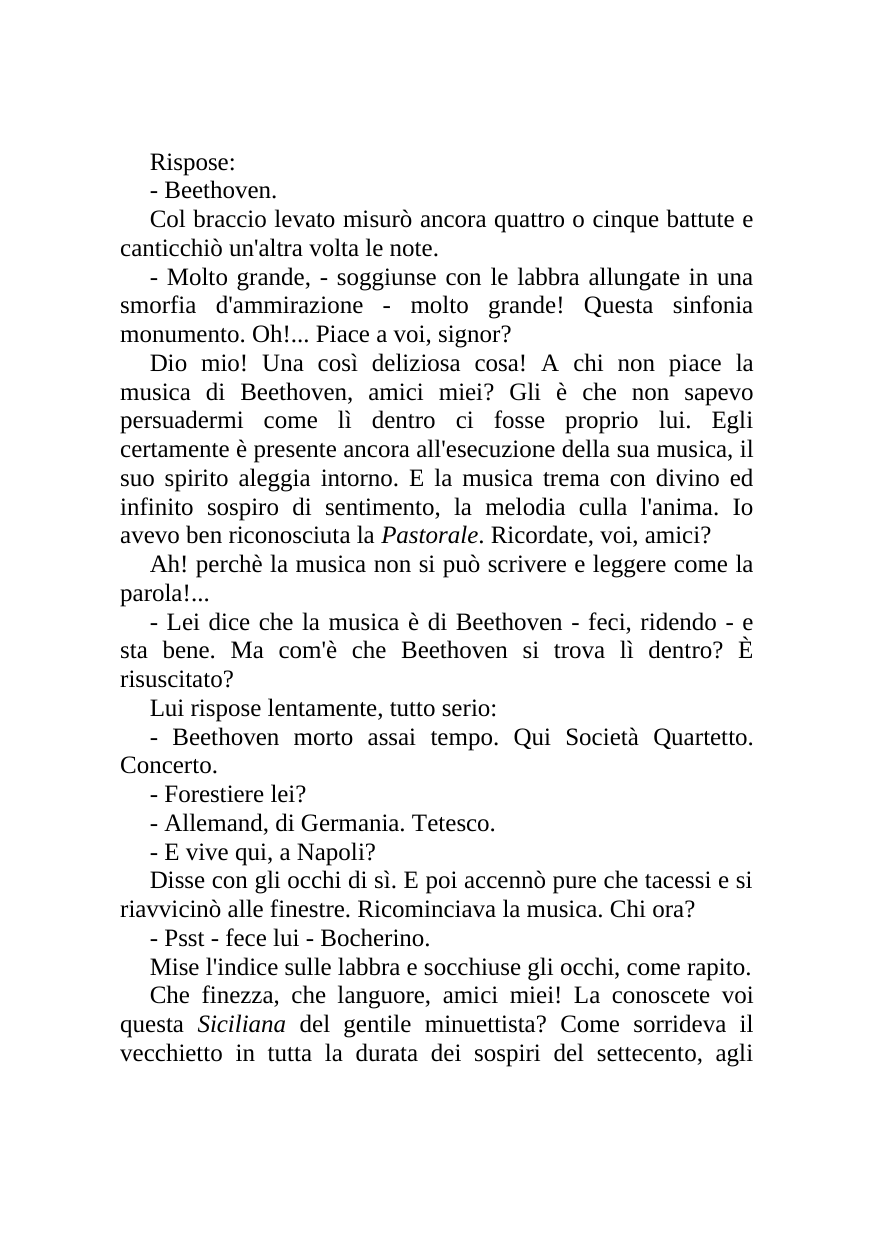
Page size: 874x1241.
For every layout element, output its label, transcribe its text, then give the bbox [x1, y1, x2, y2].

text - Beethoven. [120, 176, 754, 204]
text - Lei dice che la musica è di Beethoven - feci, ridendo - e sta bene. Ma com'è che Beethoven si trova lì dentro? È risuscitato? [120, 607, 754, 693]
text Lui rispose lentamente, tutto serio: [120, 693, 754, 722]
text Ah! perchè la musica non si può scrivere e leggere come la parola!... [120, 549, 754, 607]
text - Molto grande, - soggiunse con le labbra allungate in una smorfia d'ammirazione - molto grande! Questa sinfonia monumento. Oh!... Piace a voi, signor? [120, 262, 754, 348]
text - Beethoven morto assai tempo. Qui Società Quartetto. Concerto. [120, 722, 754, 779]
text Mise l'indice sulle labbra e socchiuse gli occhi, come rapito. [120, 952, 754, 981]
text Col braccio levato misurò ancora quattro o cinque battute e canticchiò un'altra volta le note. [120, 204, 754, 262]
text - Psst - fece lui - Bocherino. [120, 923, 754, 952]
text - Forestiere lei? [120, 779, 754, 808]
text Disse con gli occhi di sì. E poi accennò pure che tacessi e si riavvicinò alle finestre. Ricominciava la musica. Chi ora? [120, 866, 754, 923]
text Rispose: [120, 147, 754, 176]
text Che finezza, che languore, amici miei! La conoscete voi questa Siciliana del gentile minuettista? Come sorrideva il vecchietto in tutta la durata dei sospiri del settecento, agli [120, 981, 754, 1067]
text Dio mio! Una così deliziosa cosa! A chi non piace la musica di Beethoven, amici miei? Gli è che non sapevo persuadermi come lì dentro ci fosse proprio lui. Egli certamente è presente ancora all'esecuzione della sua musica, il suo spirito aleggia intorno. E la musica trema con divino ed infinito sospiro di sentimento, la melodia culla l'anima. Io avevo ben riconosciuta la Pastorale. Ricordate, voi, amici? [120, 348, 754, 549]
text - Allemand, di Germania. Tetesco. [120, 808, 754, 837]
text - E vive qui, a Napoli? [120, 837, 754, 866]
